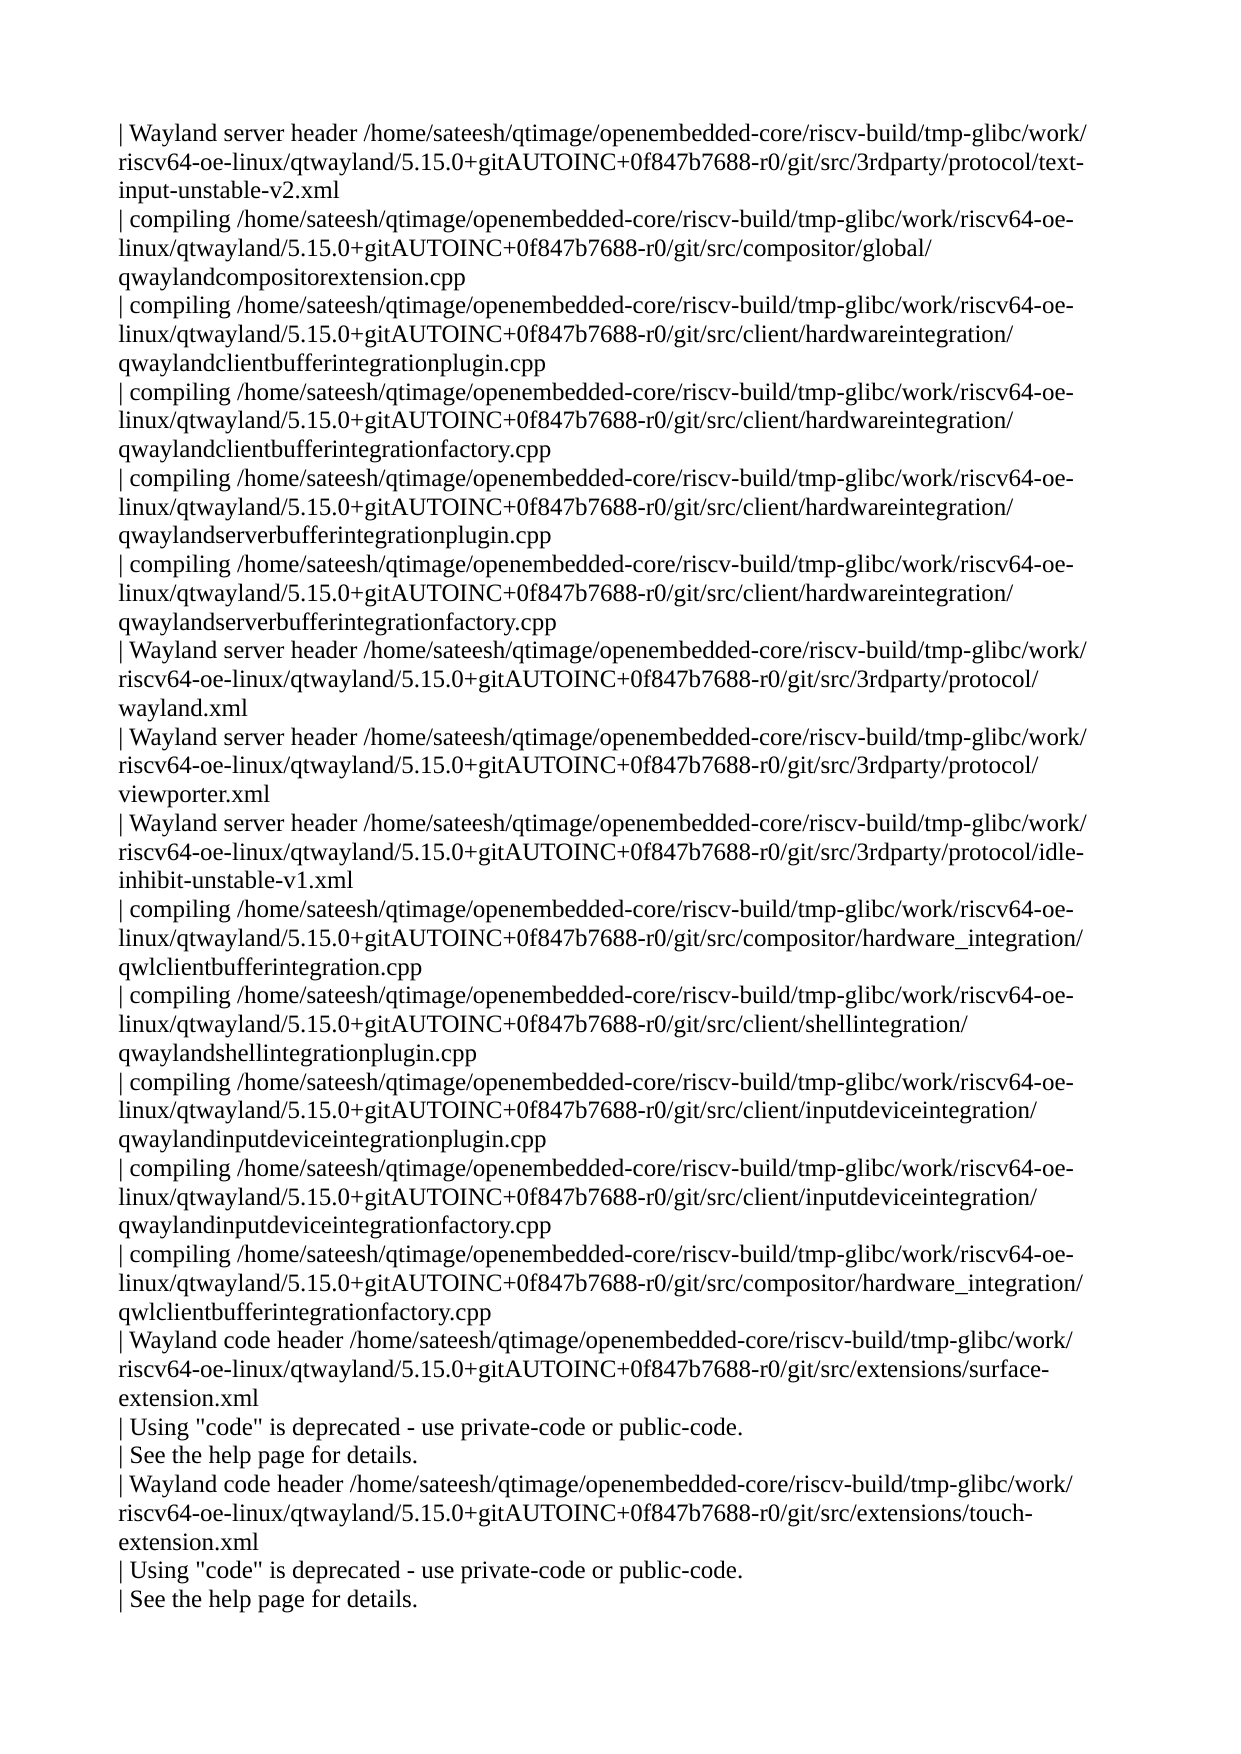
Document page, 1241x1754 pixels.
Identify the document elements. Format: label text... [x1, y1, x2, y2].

text | compiling /home/sateesh/qtimage/openembedded-core/riscv-build/tmp-glibc/work/riscv64-oe-linux/qtwayland/5.15.0+gitAUTOINC+0f847b7688-r0/git/src/client/shellintegration/qwaylandshellintegrationplugin.cpp [118, 981, 1122, 1067]
text | Wayland code header /home/sateesh/qtimage/openembedded-core/riscv-build/tmp-glibc/work/riscv64-oe-linux/qtwayland/5.15.0+gitAUTOINC+0f847b7688-r0/git/src/extensions/touch-extension.xml [118, 1469, 1122, 1556]
text | compiling /home/sateesh/qtimage/openembedded-core/riscv-build/tmp-glibc/work/riscv64-oe-linux/qtwayland/5.15.0+gitAUTOINC+0f847b7688-r0/git/src/client/hardwareintegration/qwaylandclientbufferintegrationplugin.cpp [118, 291, 1122, 377]
text | Wayland server header /home/sateesh/qtimage/openembedded-core/riscv-build/tmp-glibc/work/riscv64-oe-linux/qtwayland/5.15.0+gitAUTOINC+0f847b7688-r0/git/src/3rdparty/protocol/text-input-unstable-v2.xml [118, 118, 1122, 204]
text | compiling /home/sateesh/qtimage/openembedded-core/riscv-build/tmp-glibc/work/riscv64-oe-linux/qtwayland/5.15.0+gitAUTOINC+0f847b7688-r0/git/src/client/hardwareintegration/qwaylandserverbufferintegrationfactory.cpp [118, 549, 1122, 636]
text | Wayland server header /home/sateesh/qtimage/openembedded-core/riscv-build/tmp-glibc/work/riscv64-oe-linux/qtwayland/5.15.0+gitAUTOINC+0f847b7688-r0/git/src/3rdparty/protocol/idle-inhibit-unstable-v1.xml [118, 808, 1122, 894]
text | compiling /home/sateesh/qtimage/openembedded-core/riscv-build/tmp-glibc/work/riscv64-oe-linux/qtwayland/5.15.0+gitAUTOINC+0f847b7688-r0/git/src/client/inputdeviceintegration/qwaylandinputdeviceintegrationplugin.cpp [118, 1067, 1122, 1153]
text | compiling /home/sateesh/qtimage/openembedded-core/riscv-build/tmp-glibc/work/riscv64-oe-linux/qtwayland/5.15.0+gitAUTOINC+0f847b7688-r0/git/src/client/inputdeviceintegration/qwaylandinputdeviceintegrationfactory.cpp [118, 1153, 1122, 1239]
text | compiling /home/sateesh/qtimage/openembedded-core/riscv-build/tmp-glibc/work/riscv64-oe-linux/qtwayland/5.15.0+gitAUTOINC+0f847b7688-r0/git/src/compositor/hardware_integration/qwlclientbufferintegration.cpp [118, 894, 1122, 981]
text | compiling /home/sateesh/qtimage/openembedded-core/riscv-build/tmp-glibc/work/riscv64-oe-linux/qtwayland/5.15.0+gitAUTOINC+0f847b7688-r0/git/src/client/hardwareintegration/qwaylandserverbufferintegrationplugin.cpp [118, 463, 1122, 549]
text | compiling /home/sateesh/qtimage/openembedded-core/riscv-build/tmp-glibc/work/riscv64-oe-linux/qtwayland/5.15.0+gitAUTOINC+0f847b7688-r0/git/src/compositor/global/qwaylandcompositorextension.cpp [118, 204, 1122, 291]
text | Using "code" is deprecated - use private-code or public-code. [118, 1556, 1122, 1584]
text | See the help page for details. [118, 1584, 1122, 1613]
text | compiling /home/sateesh/qtimage/openembedded-core/riscv-build/tmp-glibc/work/riscv64-oe-linux/qtwayland/5.15.0+gitAUTOINC+0f847b7688-r0/git/src/compositor/hardware_integration/qwlclientbufferintegrationfactory.cpp [118, 1239, 1122, 1326]
text | Wayland code header /home/sateesh/qtimage/openembedded-core/riscv-build/tmp-glibc/work/riscv64-oe-linux/qtwayland/5.15.0+gitAUTOINC+0f847b7688-r0/git/src/extensions/surface-extension.xml [118, 1326, 1122, 1412]
text | compiling /home/sateesh/qtimage/openembedded-core/riscv-build/tmp-glibc/work/riscv64-oe-linux/qtwayland/5.15.0+gitAUTOINC+0f847b7688-r0/git/src/client/hardwareintegration/qwaylandclientbufferintegrationfactory.cpp [118, 377, 1122, 463]
text | Wayland server header /home/sateesh/qtimage/openembedded-core/riscv-build/tmp-glibc/work/riscv64-oe-linux/qtwayland/5.15.0+gitAUTOINC+0f847b7688-r0/git/src/3rdparty/protocol/viewporter.xml [118, 722, 1122, 808]
text | Wayland server header /home/sateesh/qtimage/openembedded-core/riscv-build/tmp-glibc/work/riscv64-oe-linux/qtwayland/5.15.0+gitAUTOINC+0f847b7688-r0/git/src/3rdparty/protocol/wayland.xml [118, 636, 1122, 722]
text | Using "code" is deprecated - use private-code or public-code. [118, 1412, 1122, 1441]
text | See the help page for details. [118, 1441, 1122, 1469]
